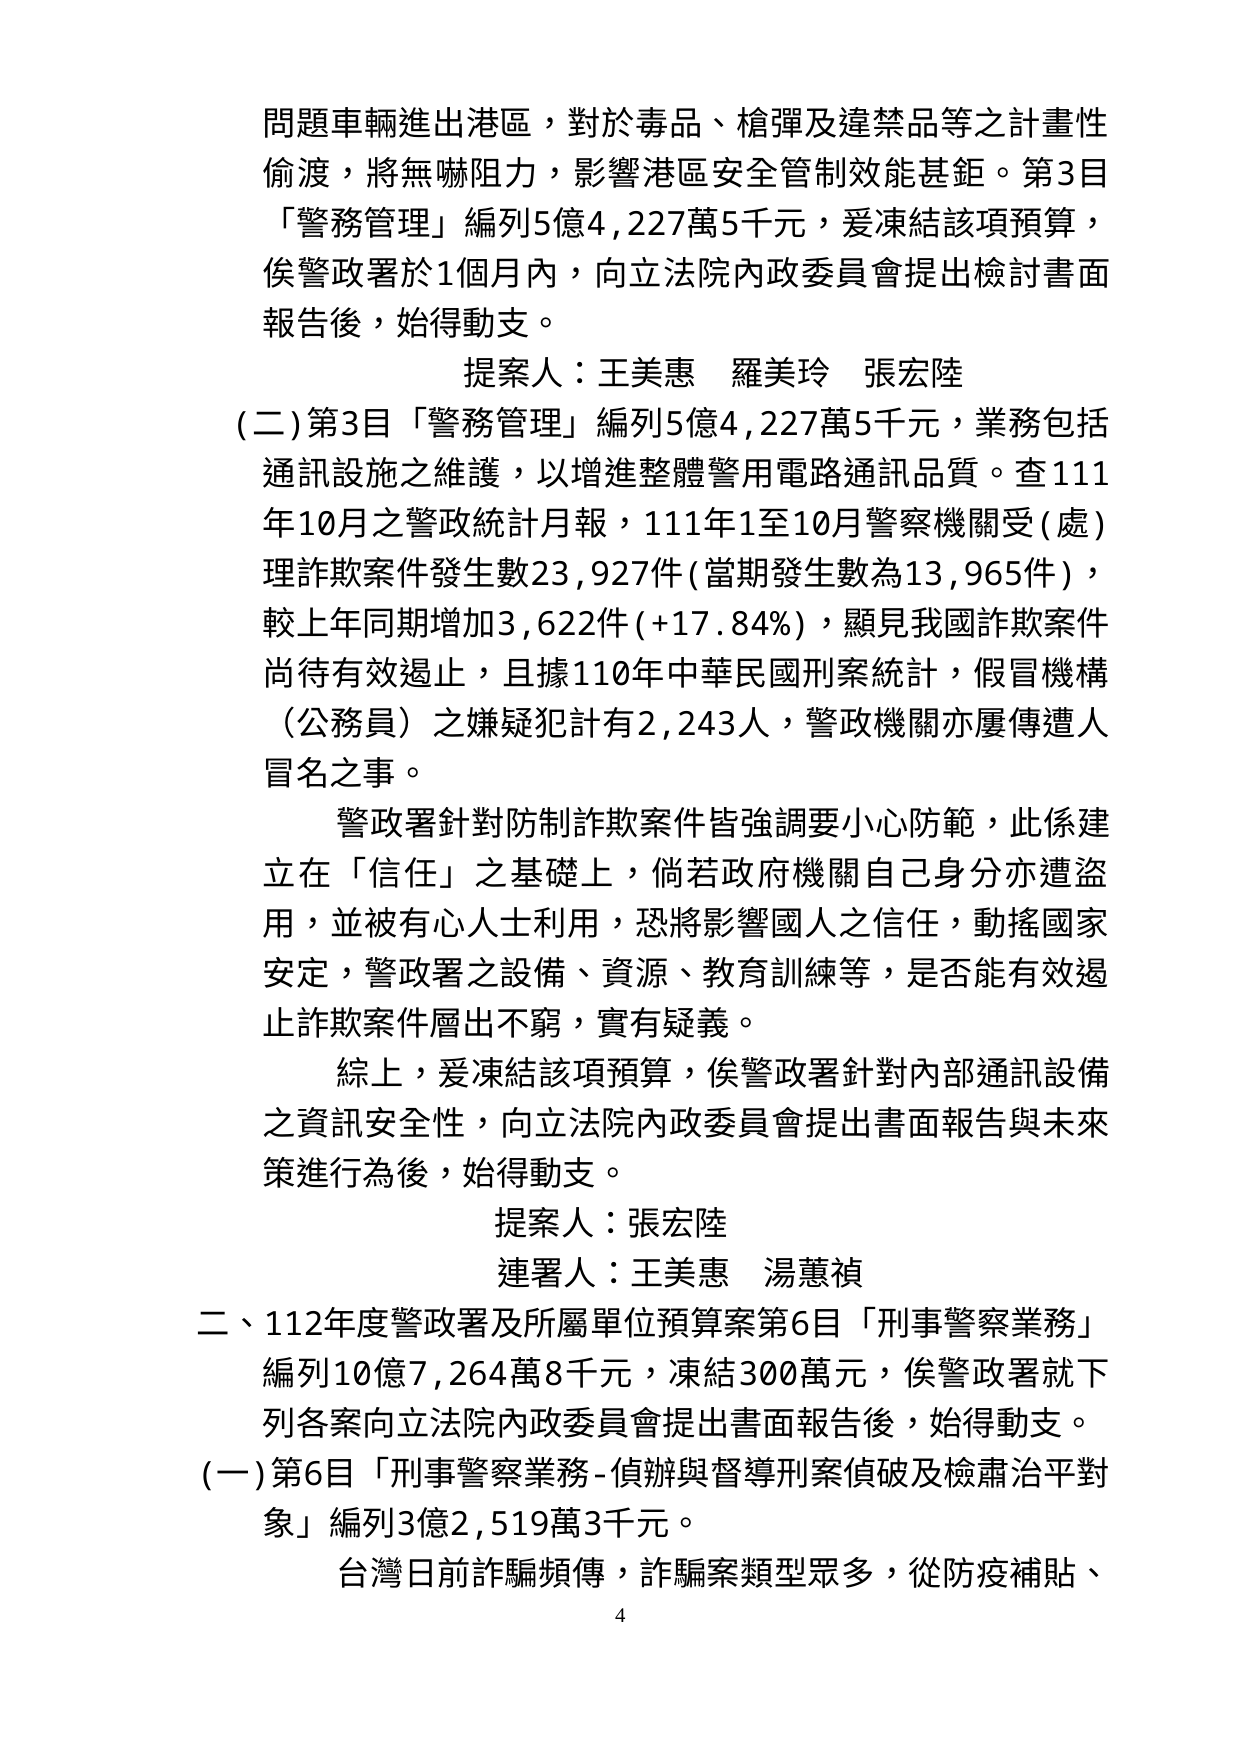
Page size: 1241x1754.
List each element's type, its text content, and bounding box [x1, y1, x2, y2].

text 二、112年度警政署及所屬單位預算案第6目「刑事警察業務」編列10億7,264萬8千元，凍結300萬元，俟警政署就下列各案向立法院內政委員會提出書面報告後，始得動支。 [130, 1296, 1110, 1446]
text 提案人：張宏陸 [127, 1196, 1110, 1246]
text 警政署針對防制詐欺案件皆強調要小心防範，此係建立在「信任」之基礎上，倘若政府機關自己身分亦遭盜用，並被有心人士利用，恐將影響國人之信任，動搖國家安定，警政署之設備、資源、教育訓練等，是否能有效遏止詐欺案件層出不窮，實有疑義。 [263, 796, 1110, 1046]
text (二)第3目「警務管理」編列5億4,227萬5千元，業務包括通訊設施之維護，以增進整體警用電路通訊品質。查111年10月之警政統計月報，111年1至10月警察機關受(處)理詐欺案件發生數23,927件(當期發生數為13,965件)，較上年同期增加3,622件(+17.84%)，顯見我國詐欺案件尚待有效遏止，且據110年中華民國刑案統計，假冒機構（公務員）之嫌疑犯計有2,243人，警政機關亦屢傳遭人冒名之事。 [130, 396, 1110, 796]
text 台灣日前詐騙頻傳，詐騙案類型眾多，從防疫補貼、 [263, 1546, 1110, 1596]
text 連署人：王美惠 湯蕙禎 [130, 1246, 1110, 1296]
text 提案人：王美惠 羅美玲 張宏陸 [130, 346, 1110, 396]
text 問題車輛進出港區，對於毒品、槍彈及違禁品等之計畫性偷渡，將無嚇阻力，影響港區安全管制效能甚鉅。第3目「警務管理」編列5億4,227萬5千元，爰凍結該項預算，俟警政署於1個月內，向立法院內政委員會提出檢討書面報告後，始得動支。 [263, 96, 1110, 346]
text (一)第6目「刑事警察業務-偵辦與督導刑案偵破及檢肅治平對象」編列3億2,519萬3千元。 [130, 1446, 1110, 1546]
text 綜上，爰凍結該項預算，俟警政署針對內部通訊設備之資訊安全性，向立法院內政委員會提出書面報告與未來策進行為後，始得動支。 [263, 1046, 1110, 1196]
